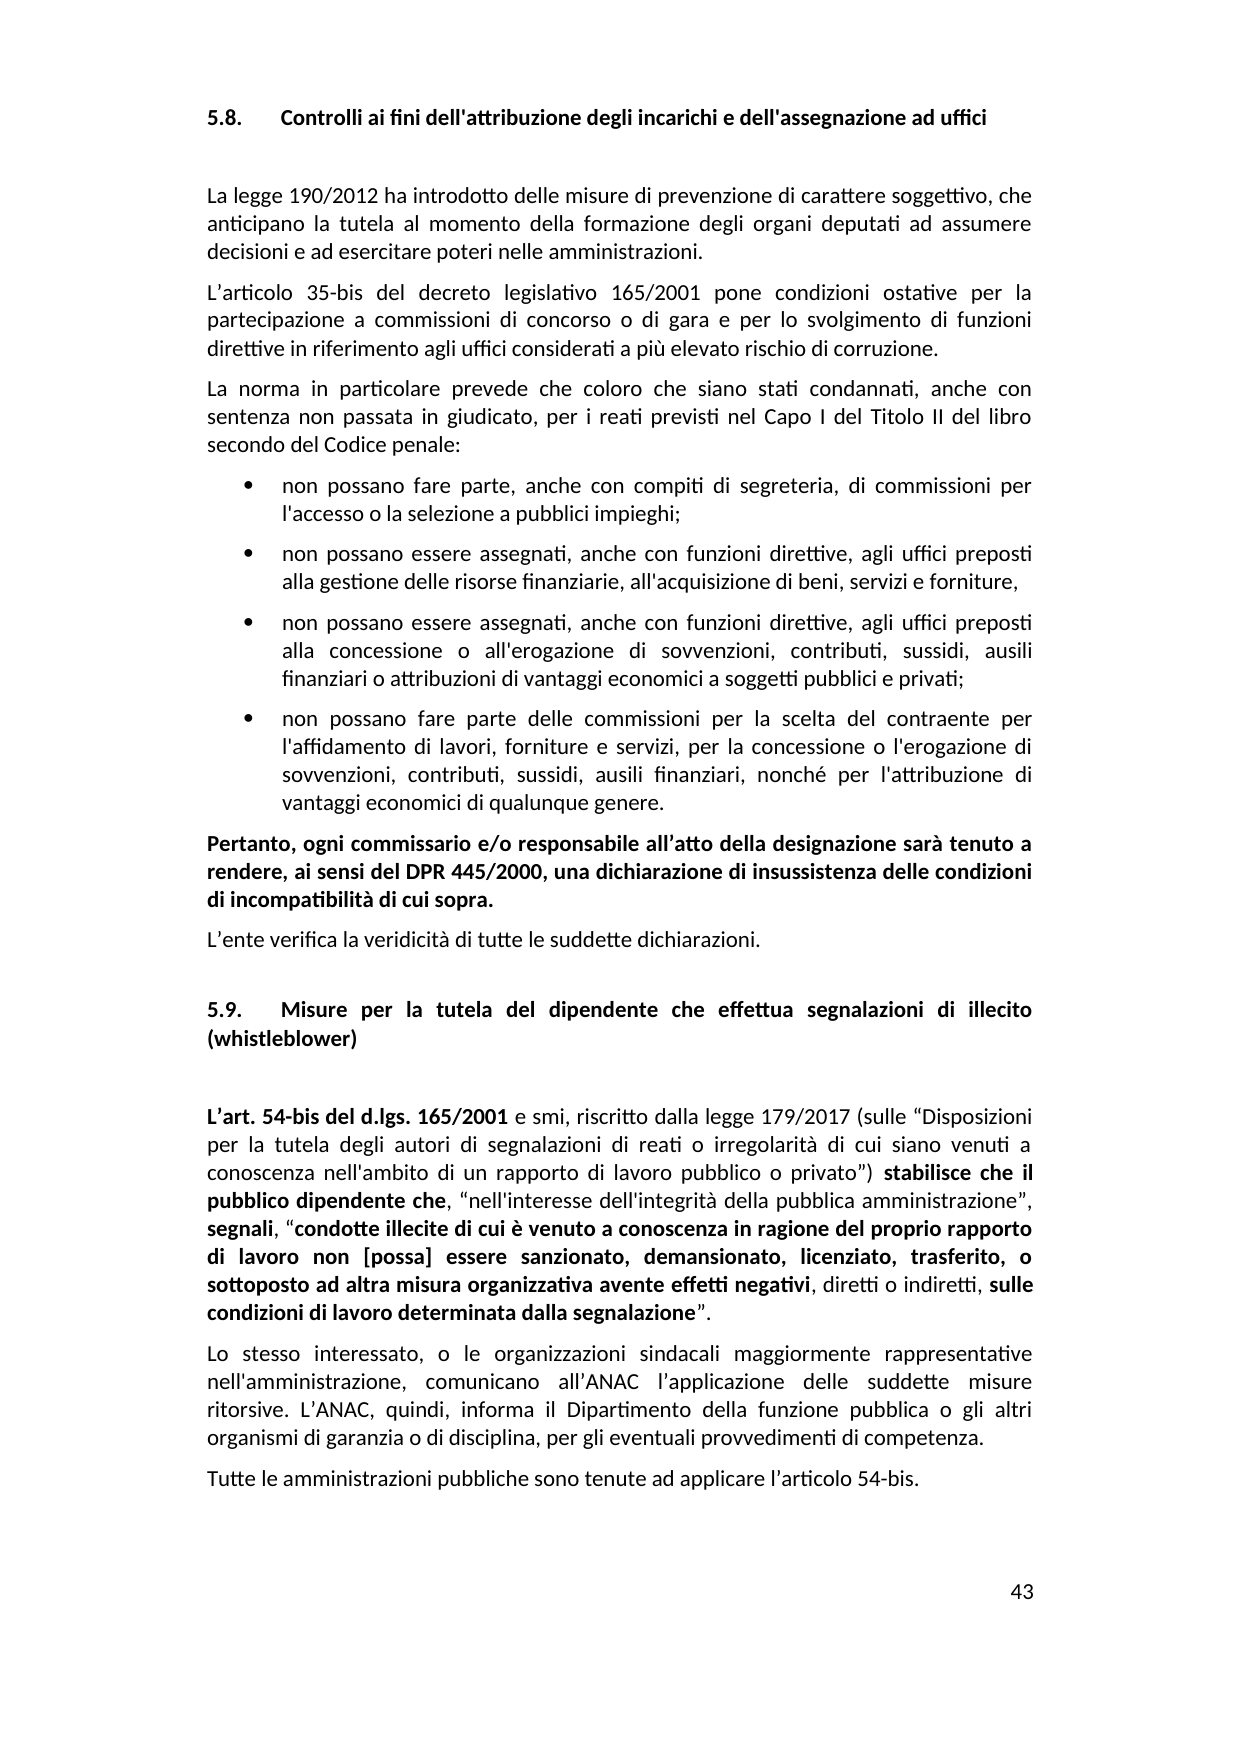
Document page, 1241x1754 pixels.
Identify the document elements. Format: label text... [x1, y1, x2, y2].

text Tutte le amministrazioni pubbliche sono tenute ad applicare l’articolo 54-bis. [207, 1464, 1033, 1492]
list Controlli ai fini dell'attribuzione degli incarichi e dell'assegnazione ad uffici [207, 102, 1033, 131]
list Misure per la tutela del dipendente che effettua segnalazioni di illecito (whistleblower) [207, 994, 1033, 1052]
list non possano fare parte, anche con compiti di segreteria, di commissioni per l'accesso o la selezione a pubblici impieghi; [244, 471, 1033, 527]
list non possano essere assegnati, anche con funzioni direttive, agli uffici preposti alla gestione delle risorse finanziarie, all'acquisizione di beni, servizi e forniture, [244, 539, 1033, 595]
text L’ente verifica la veridicità di tutte le suddette dichiarazioni. [207, 926, 1033, 953]
list non possano essere assegnati, anche con funzioni direttive, agli uffici preposti alla concessione o all'erogazione di sovvenzioni, contributi, sussidi, ausili finanziari o attribuzioni di vantaggi economici a soggetti pubblici e privati; [244, 608, 1033, 692]
text L’articolo 35-bis del decreto legislativo 165/2001 pone condizioni ostative per la partecipazione a commissioni di concorso o di gara e per lo svolgimento di funzioni direttive in riferimento agli uffici considerati a più elevato rischio di corruzione. [207, 278, 1033, 362]
text Pertanto, ogni commissario e/o responsabile all’atto della designazione sarà tenuto a rendere, ai sensi del DPR 445/2000, una dichiarazione di insussistenza delle condizioni di incompatibilità di cui sopra. [207, 829, 1033, 913]
text La norma in particolare prevede che coloro che siano stati condannati, anche con sentenza non passata in giudicato, per i reati previsti nel Capo I del Titolo II del libro secondo del Codice penale: [207, 374, 1033, 458]
text L’art. 54-bis del d.lgs. 165/2001 e smi, riscritto dalla legge 179/2017 (sulle “Disposizioni per la tutela degli autori di segnalazioni di reati o irregolarità di cui siano venuti a conoscenza nell'ambito di un rapporto di lavoro pubblico o privato”) stabilisce che il pubblico dipendente che, “nell'interesse dell'integrità della pubblica amministrazione”, segnali, “condotte illecite di cui è venuto a conoscenza in ragione del proprio rapporto di lavoro non [possa] essere sanzionato, demansionato, licenziato, trasferito, o sottoposto ad altra misura organizzativa avente effetti negativi, diretti o indiretti, sulle condizioni di lavoro determinata dalla segnalazione”. [207, 1102, 1033, 1327]
list non possano fare parte delle commissioni per la scelta del contraente per l'affidamento di lavori, forniture e servizi, per la concessione o l'erogazione di sovvenzioni, contributi, sussidi, ausili finanziari, nonché per l'attribuzione di vantaggi economici di qualunque genere. [244, 704, 1033, 816]
text La legge 190/2012 ha introdotto delle misure di prevenzione di carattere soggettivo, che anticipano la tutela al momento della formazione degli organi deputati ad assumere decisioni e ad esercitare poteri nelle amministrazioni. [207, 181, 1033, 265]
text Lo stesso interessato, o le organizzazioni sindacali maggiormente rappresentative nell'amministrazione, comunicano all’ANAC l’applicazione delle suddette misure ritorsive. L’ANAC, quindi, informa il Dipartimento della funzione pubblica o gli altri organismi di garanzia o di disciplina, per gli eventuali provvedimenti di competenza. [207, 1339, 1033, 1451]
